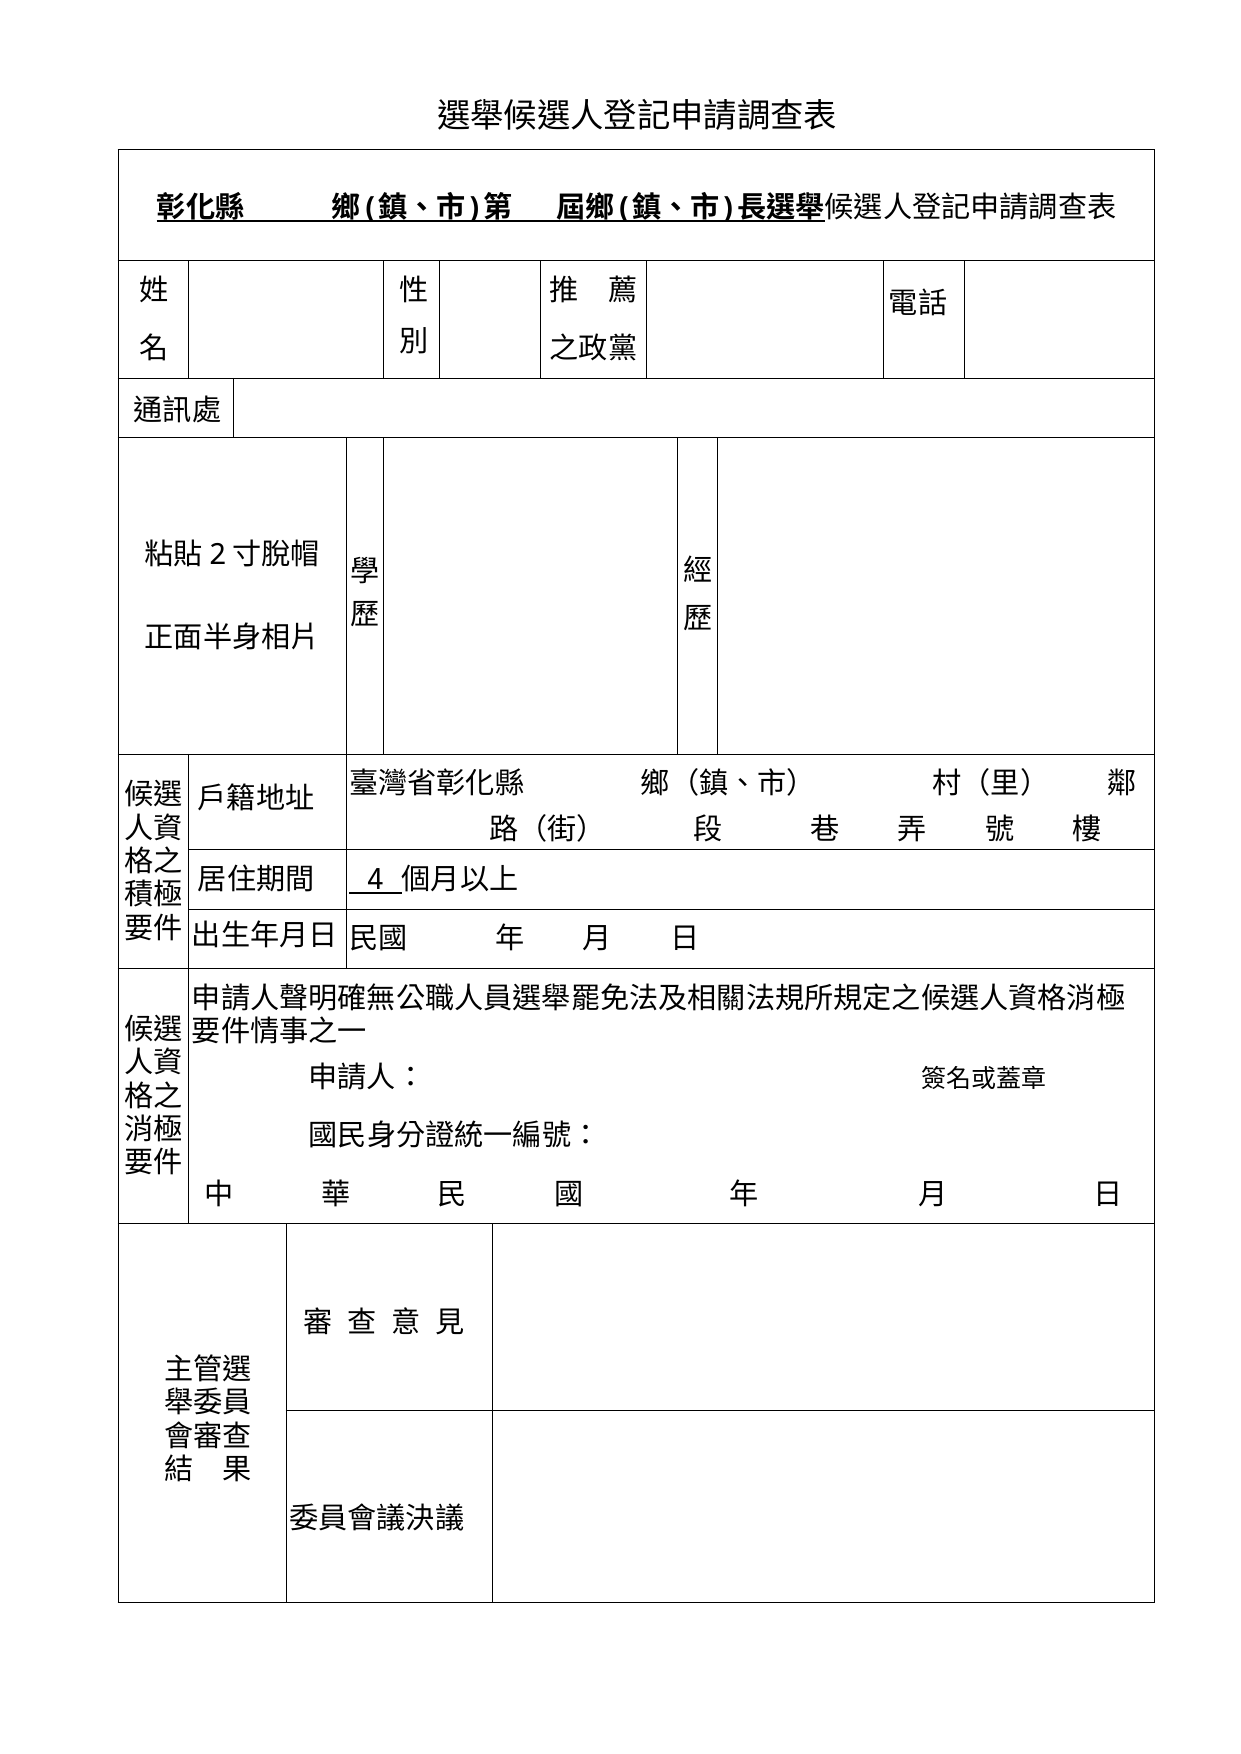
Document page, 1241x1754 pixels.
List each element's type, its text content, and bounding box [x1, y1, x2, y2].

table_cell [189, 261, 383, 378]
table_cell [384, 438, 677, 754]
table_cell [965, 261, 1154, 378]
table_cell 性 別 [384, 261, 439, 378]
table_cell 經歷 [678, 438, 717, 754]
table_cell 審 查 意 見 [287, 1224, 492, 1410]
table_cell 學歷 [347, 438, 383, 754]
table_cell 通訊處 [119, 379, 233, 437]
table_cell 電話 [884, 261, 964, 378]
table_cell 主管選舉委員會審查 結 果 [119, 1224, 286, 1602]
table_header 彰化縣 鄉(鎮、市)第 屆鄉(鎮、市)長選舉候選人登記申請調查表 [119, 150, 1154, 260]
table_cell [493, 1411, 1154, 1602]
table_cell 出生年月日 [189, 910, 346, 968]
table_cell [493, 1224, 1154, 1410]
table_cell 委員會議決議 [287, 1411, 492, 1602]
table_cell [718, 438, 1154, 754]
table_cell 申請人聲明確無公職人員選舉罷免法及相關法規所規定之候選人資格消極要件情事之一 申請人： 簽名或蓋章 國民身分證統一編號： 中 華 民 國 年 月 日 [189, 969, 1154, 1223]
table_cell 候選 人資 格之 積極 要件 [119, 755, 188, 968]
table_cell [440, 261, 540, 378]
table_cell [234, 379, 1154, 437]
table_cell 粘貼2寸脫帽 正面半身相片 [119, 438, 346, 754]
table_cell 居住期間 [189, 850, 346, 909]
table_cell 4 個月以上 [347, 850, 1154, 909]
table_cell 候選 人資 格之 消極 要件 [119, 969, 188, 1223]
table_cell 戶籍地址 [189, 755, 346, 849]
table_cell 臺灣省彰化縣 鄉（鎮、市） 村（里） 鄰 路（街） 段 巷 弄 號 樓 [347, 755, 1154, 849]
table_cell [647, 261, 883, 378]
text 選舉候選人登記申請調查表 [118, 89, 1122, 137]
table_cell 姓 名 [119, 261, 188, 378]
table_cell 民國 年 月 日 [347, 910, 1154, 968]
table_cell 推 薦 之政黨 [541, 261, 646, 378]
